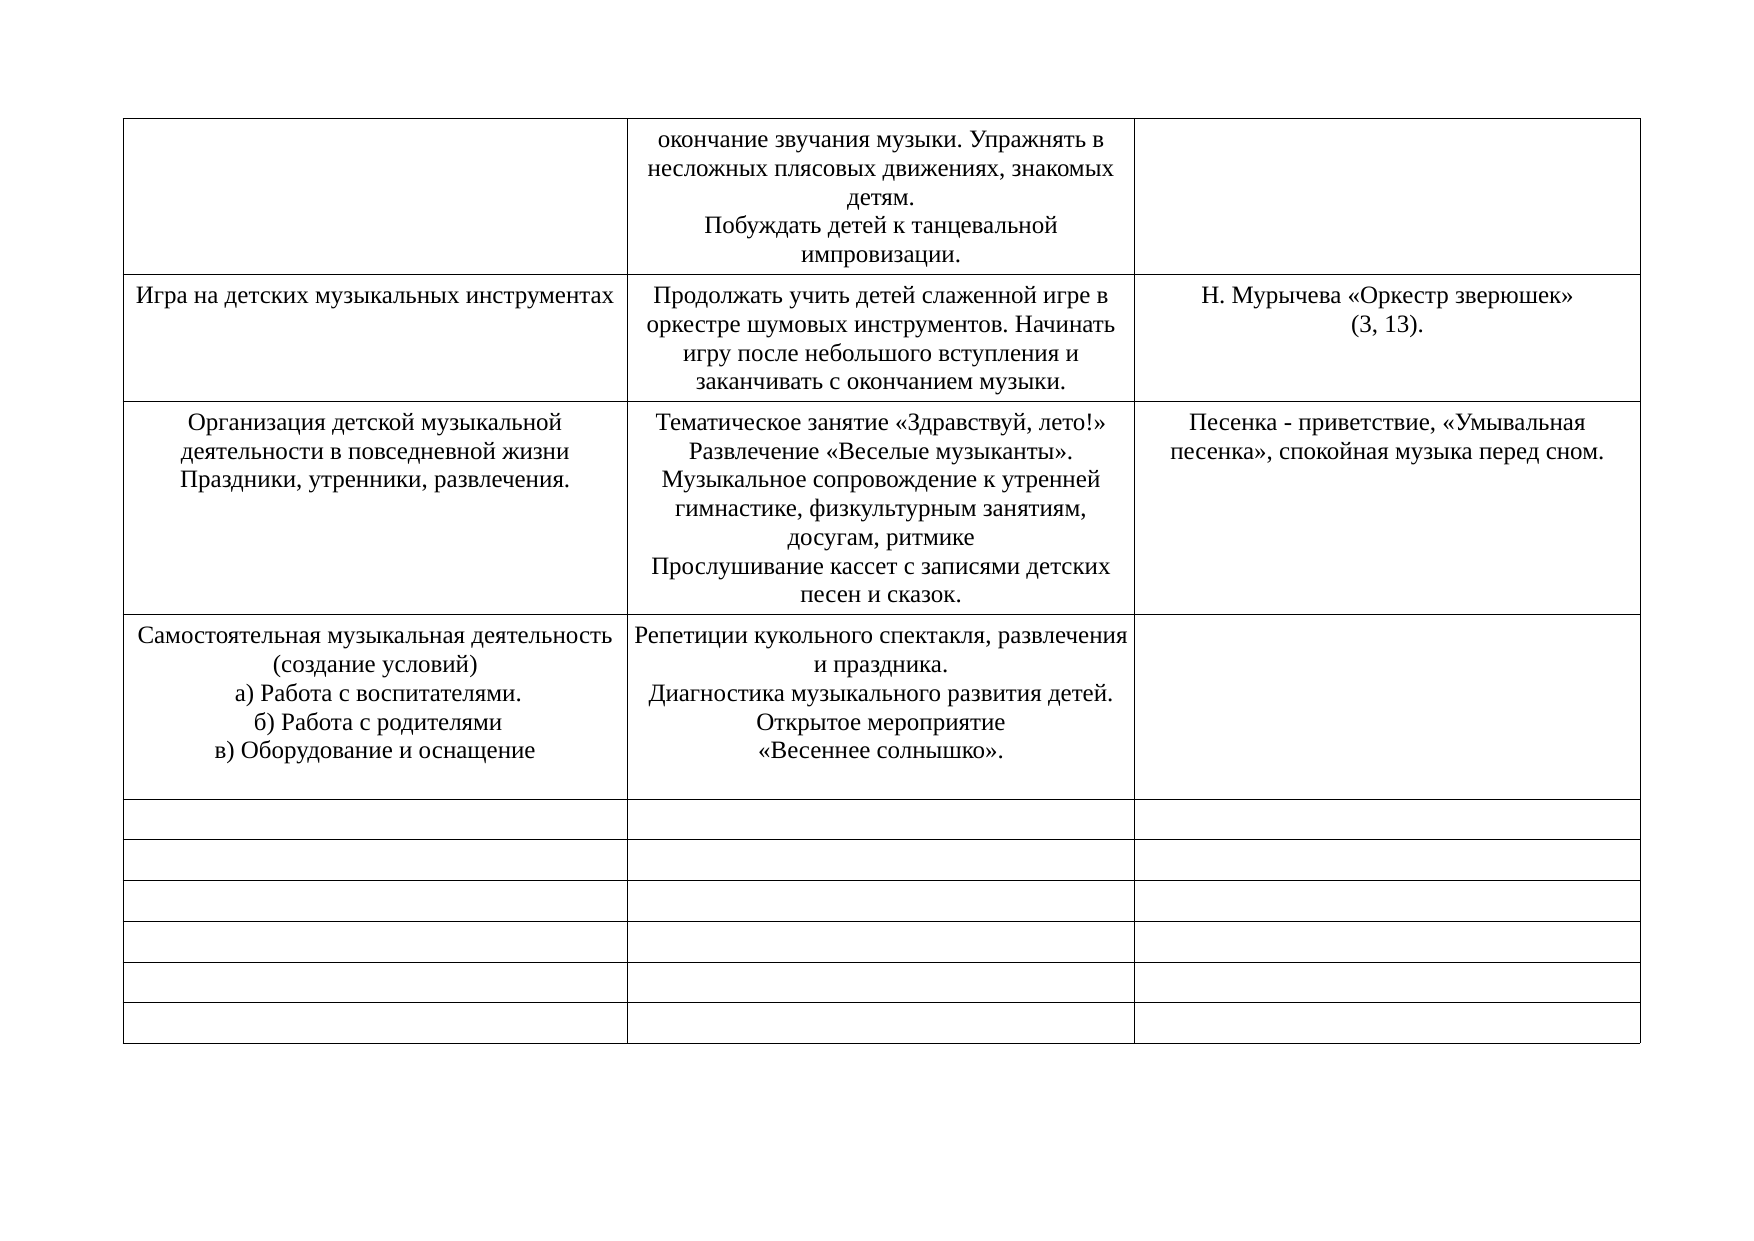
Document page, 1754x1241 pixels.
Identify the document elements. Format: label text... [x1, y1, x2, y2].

table_cell Тематическое занятие «Здравствуй, лето!» Развлечение «Веселые музыканты». Музыкальное сопровождение к утренней гимнастике, физкультурным занятиям, досугам, ритмике Прослушивание кассет с записями детских песен и сказок. [628, 402, 1134, 614]
table_cell [124, 881, 627, 921]
table_cell [1135, 615, 1640, 798]
table_cell [1135, 800, 1640, 839]
table_cell Репетиции кукольного спектакля, развлечения и праздника. Диагностика музыкального развития детей. Открытое мероприятие «Весеннее солнышко». [628, 615, 1134, 798]
table_cell [628, 963, 1134, 1002]
table_cell [124, 1003, 627, 1043]
table_cell [124, 119, 627, 274]
table_cell [124, 840, 627, 880]
table_cell окончание звучания музыки. Упражнять в несложных плясовых движениях, знакомых детям. Побуждать детей к танцевальной импровизации. [628, 119, 1134, 274]
table_cell [124, 800, 627, 839]
table_cell [1135, 1003, 1640, 1043]
table_cell [628, 922, 1134, 961]
table_cell Самостоятельная музыкальная деятельность (создание условий) а) Работа с воспитателями. б) Работа с родителями в) Оборудование и оснащение [124, 615, 627, 798]
table_cell [1135, 963, 1640, 1002]
table_cell [1135, 840, 1640, 880]
table_cell [124, 963, 627, 1002]
table_cell Песенка - приветствие, «Умывальная песенка», спокойная музыка перед сном. [1135, 402, 1640, 614]
table_cell [628, 840, 1134, 880]
table_cell Продолжать учить детей слаженной игре в оркестре шумовых инструментов. Начинать игру после небольшого вступления и заканчивать с окончанием музыки. [628, 275, 1134, 401]
table_cell [1135, 922, 1640, 961]
table_cell Игра на детских музыкальных инструментах [124, 275, 627, 401]
table_cell [124, 922, 627, 961]
table_cell [628, 881, 1134, 921]
table_cell [628, 800, 1134, 839]
table_cell Организация детской музыкальной деятельности в повседневной жизни Праздники, утренники, развлечения. [124, 402, 627, 614]
table_cell Н. Мурычева «Оркестр зверюшек» (3, 13). [1135, 275, 1640, 401]
table_cell [1135, 119, 1640, 274]
table_cell [628, 1003, 1134, 1043]
table_cell [1135, 881, 1640, 921]
